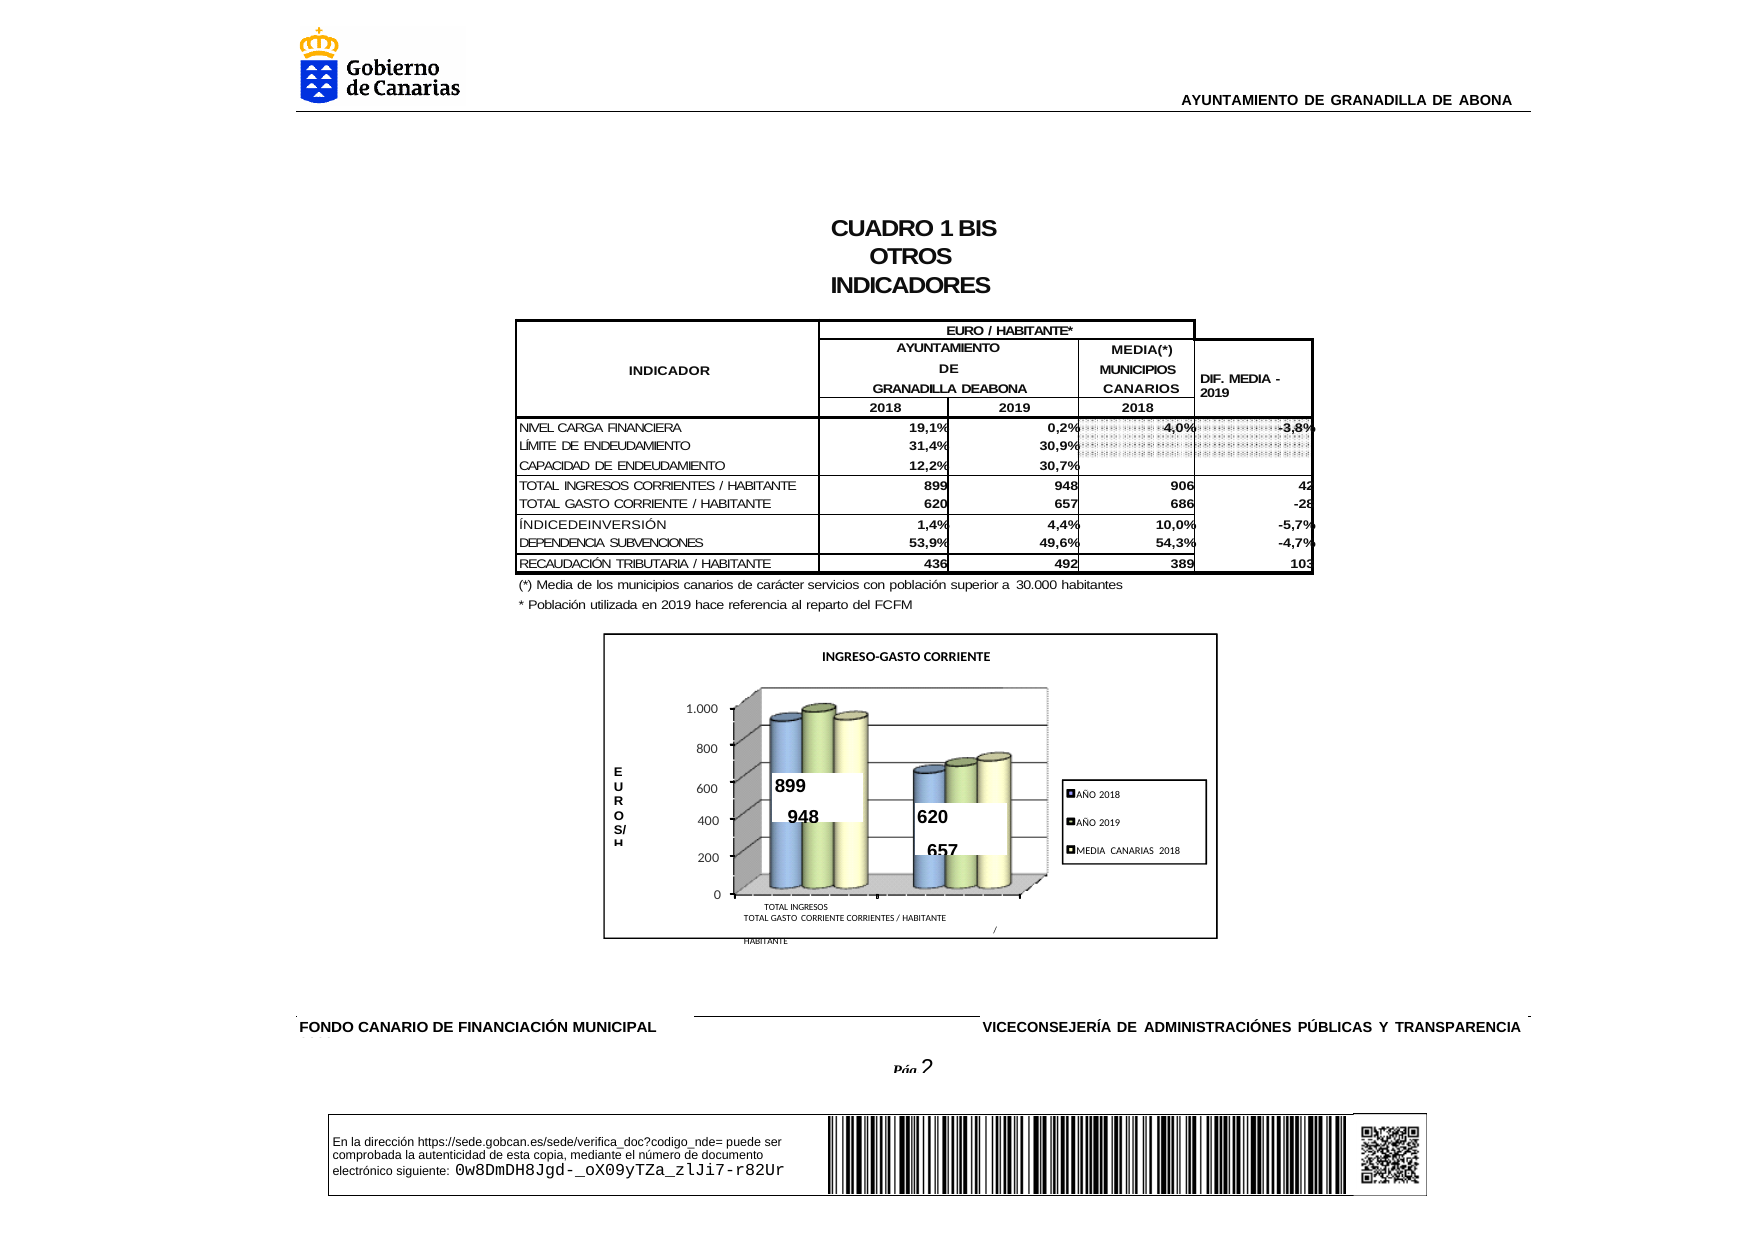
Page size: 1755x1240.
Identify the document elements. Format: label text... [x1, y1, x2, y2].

table_cell 19,1% [820, 419, 947, 435]
table_cell 906 [1079, 476, 1194, 494]
table_cell 2019 [949, 398, 1078, 416]
table_cell [1195, 458, 1311, 475]
table_header [1196, 319, 1312, 338]
table_cell 12,2% [820, 456, 947, 475]
text [772, 773, 863, 822]
text (*) Media de los municipios canarios de carácter servicios con población superior a 30.000 habitantes [518, 577, 1560, 592]
table_cell 657 [949, 494, 1078, 514]
text [915, 803, 1007, 855]
text 657 [927, 840, 1007, 855]
text [612, 762, 631, 846]
table_cell 54,3% [1079, 534, 1194, 553]
table_cell TOTAL GASTO CORRIENTE / HABITANTE [517, 494, 818, 514]
table_cell [1079, 458, 1194, 475]
table_cell MEDIA(*) MUNICIPIOS CANARIOS [1079, 340, 1194, 397]
table_cell ÍNDICEDEINVERSIÓN [517, 515, 818, 533]
table_cell 4,4% [949, 515, 1078, 533]
text * Población utilizada en 2019 hace referencia al reparto del FCFM [518, 597, 1560, 612]
table_cell -5,7% [1195, 514, 1311, 533]
text 948 [787, 806, 863, 822]
text CUADRO 1 BIS OTROS INDICADORES [787, 215, 1036, 298]
table_cell 30,9% [949, 435, 1077, 456]
table_cell 436 [820, 555, 947, 571]
table_cell NIVEL CARGA FINANCIERA [517, 419, 818, 435]
table_header EURO / HABITANTE* [820, 322, 1193, 338]
table_cell CAPACIDAD DE ENDEUDAMIENTO [517, 456, 818, 475]
table_cell 948 [949, 476, 1078, 494]
text EUROS/HAB [614, 765, 631, 846]
table_cell TOTAL INGRESOS CORRIENTES / HABITANTE [517, 476, 818, 494]
table_cell 899 [820, 476, 947, 494]
table_cell 30,7% [949, 456, 1078, 475]
table_cell 10,0% [1079, 515, 1194, 533]
table_cell 0,2% [949, 419, 1077, 435]
table_cell 620 [820, 494, 947, 514]
table_cell AYUNTAMIENTO DE GRANADILLA DEABONA [820, 340, 1078, 397]
table_cell 2018 [1079, 398, 1194, 416]
table_header INDICADOR [517, 322, 818, 416]
table_cell 31,4% [820, 435, 947, 456]
table_cell 49,6% [949, 534, 1078, 553]
text 899 [774, 775, 863, 797]
table_cell 389 [1079, 555, 1194, 571]
table_cell 492 [949, 555, 1078, 571]
table_cell RECAUDACIÓN TRIBUTARIA / HABITANTE [517, 555, 818, 571]
table_cell LÍMITE DE ENDEUDAMIENTO [517, 435, 818, 456]
table_cell -4,7% [1195, 534, 1311, 553]
table_cell 42 [1195, 476, 1311, 494]
table_cell 103 [1195, 553, 1311, 571]
table_cell DEPENDENCIA SUBVENCIONES [517, 534, 818, 553]
table_cell DIF. MEDIA - 2019 [1195, 341, 1311, 416]
table_cell 686 [1079, 494, 1194, 514]
table_cell -28 [1195, 494, 1311, 514]
table_cell 2018 [820, 398, 947, 416]
text 620 [917, 806, 1007, 827]
table_cell 53,9% [820, 534, 947, 553]
table_cell 1,4% [820, 515, 947, 533]
